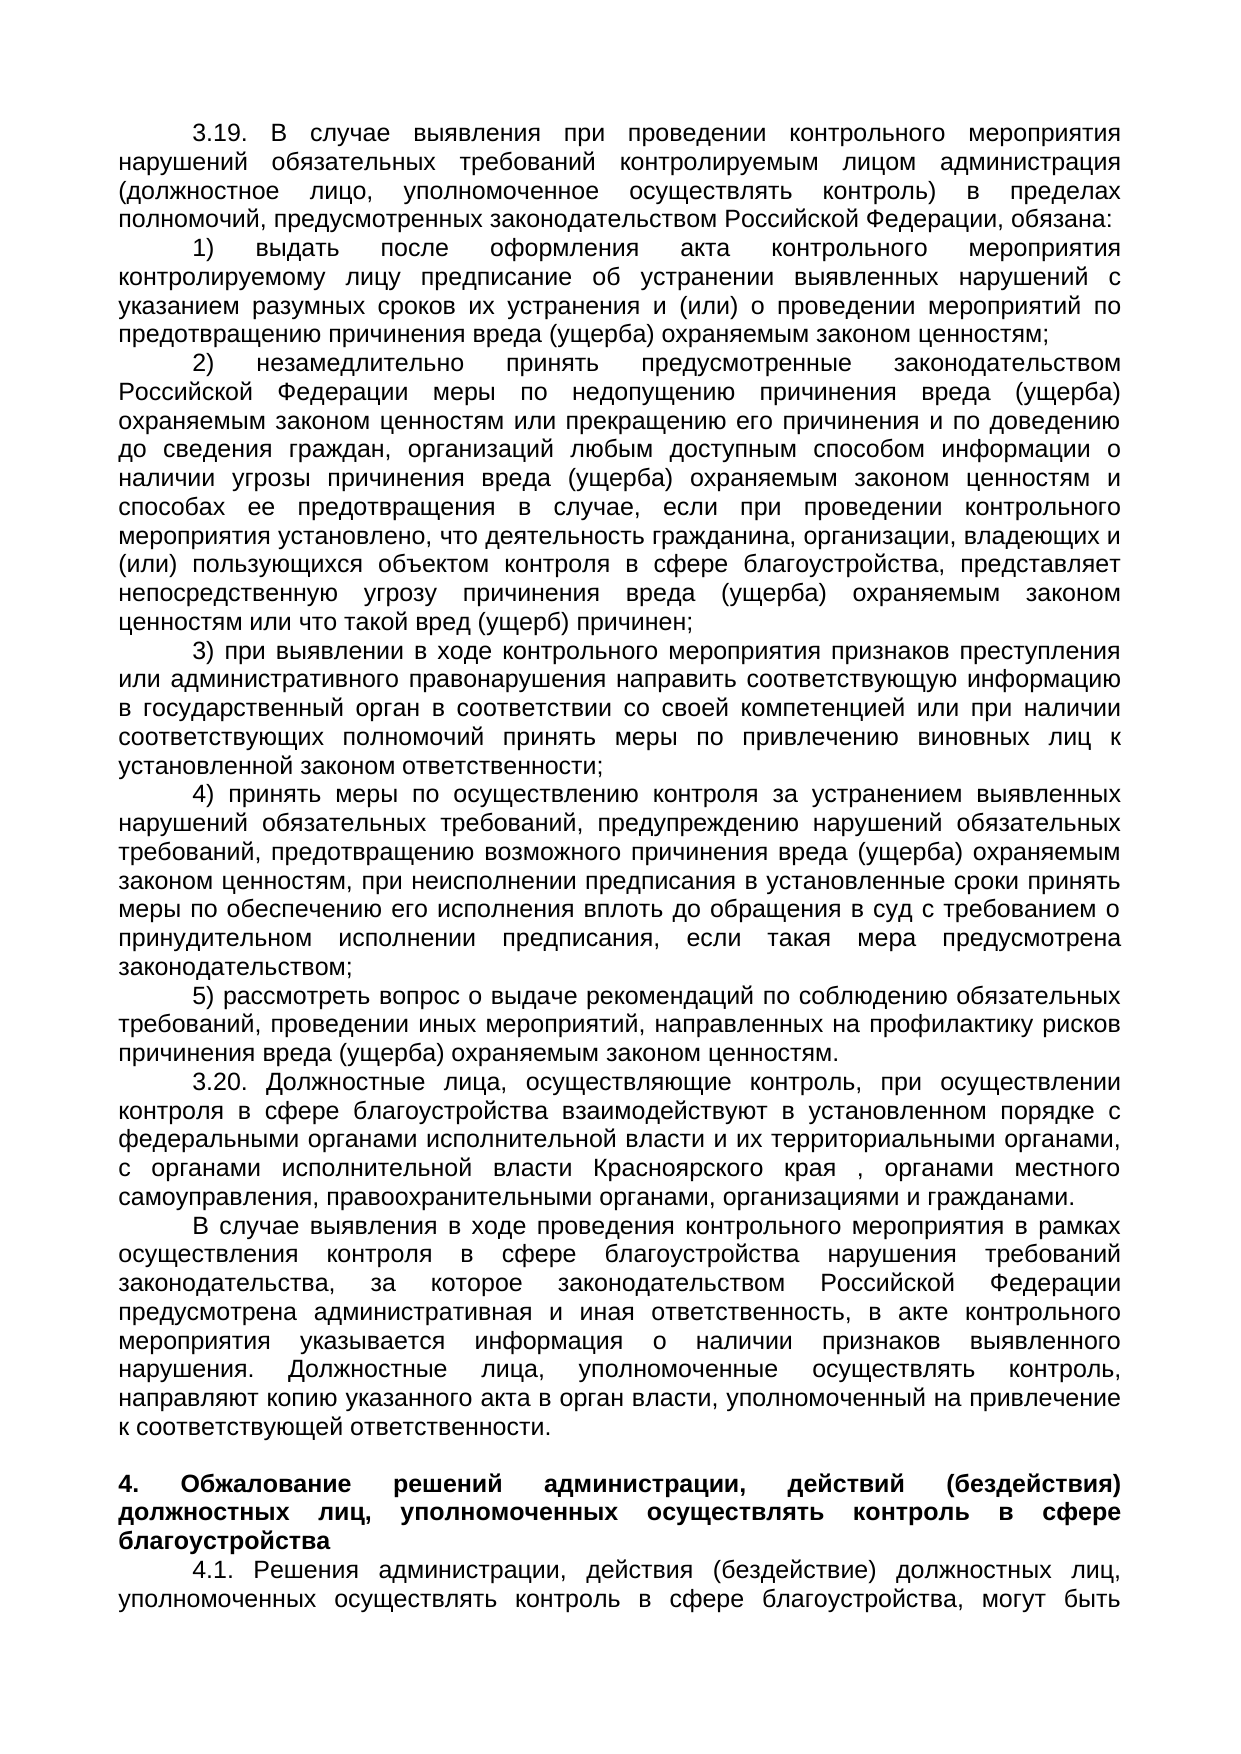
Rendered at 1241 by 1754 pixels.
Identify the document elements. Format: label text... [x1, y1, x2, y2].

text 4.1. Решения администрации, действия (бездействие) должностных лиц, уполномоченных осуществлять контроль в сфере благоустройства, могут быть [118, 1555, 1122, 1612]
text 1) выдать после оформления акта контрольного мероприятия контролируемому лицу предписание об устранении выявленных нарушений с указанием разумных сроков их устранения и (или) о проведении мероприятий по предотвращению причинения вреда (ущерба) охраняемым законом ценностям; [118, 233, 1122, 348]
text 5) рассмотреть вопрос о выдаче рекомендаций по соблюдению обязательных требований, проведении иных мероприятий, направленных на профилактику рисков причинения вреда (ущерба) охраняемым законом ценностям. [118, 981, 1122, 1067]
text 3) при выявлении в ходе контрольного мероприятия признаков преступления или административного правонарушения направить соответствующую информацию в государственный орган в соответствии со своей компетенцией или при наличии соответствующих полномочий принять меры по привлечению виновных лиц к установленной законом ответственности; [118, 636, 1122, 779]
text 3.19. В случае выявления при проведении контрольного мероприятия нарушений обязательных требований контролируемым лицом администрация (должностное лицо, уполномоченное осуществлять контроль) в пределах полномочий, предусмотренных законодательством Российской Федерации, обязана: [118, 118, 1122, 233]
text 3.20. Должностные лица, осуществляющие контроль, при осуществлении контроля в сфере благоустройства взаимодействуют в установленном порядке с федеральными органами исполнительной власти и их территориальными органами, с органами исполнительной власти Красноярского края , органами местного самоуправления, правоохранительными органами, организациями и гражданами. [118, 1067, 1122, 1211]
text 4) принять меры по осуществлению контроля за устранением выявленных нарушений обязательных требований, предупреждению нарушений обязательных требований, предотвращению возможного причинения вреда (ущерба) охраняемым законом ценностям, при неисполнении предписания в установленные сроки принять меры по обеспечению его исполнения вплоть до обращения в суд с требованием о принудительном исполнении предписания, если такая мера предусмотрена законодательством; [118, 779, 1122, 981]
text 2) незамедлительно принять предусмотренные законодательством Российской Федерации меры по недопущению причинения вреда (ущерба) охраняемым законом ценностям или прекращению его причинения и по доведению до сведения граждан, организаций любым доступным способом информации о наличии угрозы причинения вреда (ущерба) охраняемым законом ценностям и способах ее предотвращения в случае, если при проведении контрольного мероприятия установлено, что деятельность гражданина, организации, владеющих и (или) пользующихся объектом контроля в сфере благоустройства, представляет непосредственную угрозу причинения вреда (ущерба) охраняемым законом ценностям или что такой вред (ущерб) причинен; [118, 348, 1122, 636]
text 4. Обжалование решений администрации, действий (бездействия) должностных лиц, уполномоченных осуществлять контроль в сфере благоустройства [118, 1469, 1122, 1555]
text В случае выявления в ходе проведения контрольного мероприятия в рамках осуществления контроля в сфере благоустройства нарушения требований законодательства, за которое законодательством Российской Федерации предусмотрена административная и иная ответственность, в акте контрольного мероприятия указывается информация о наличии признаков выявленного нарушения. Должностные лица, уполномоченные осуществлять контроль, направляют копию указанного акта в орган власти, уполномоченный на привлечение к соответствующей ответственности. [118, 1211, 1122, 1441]
